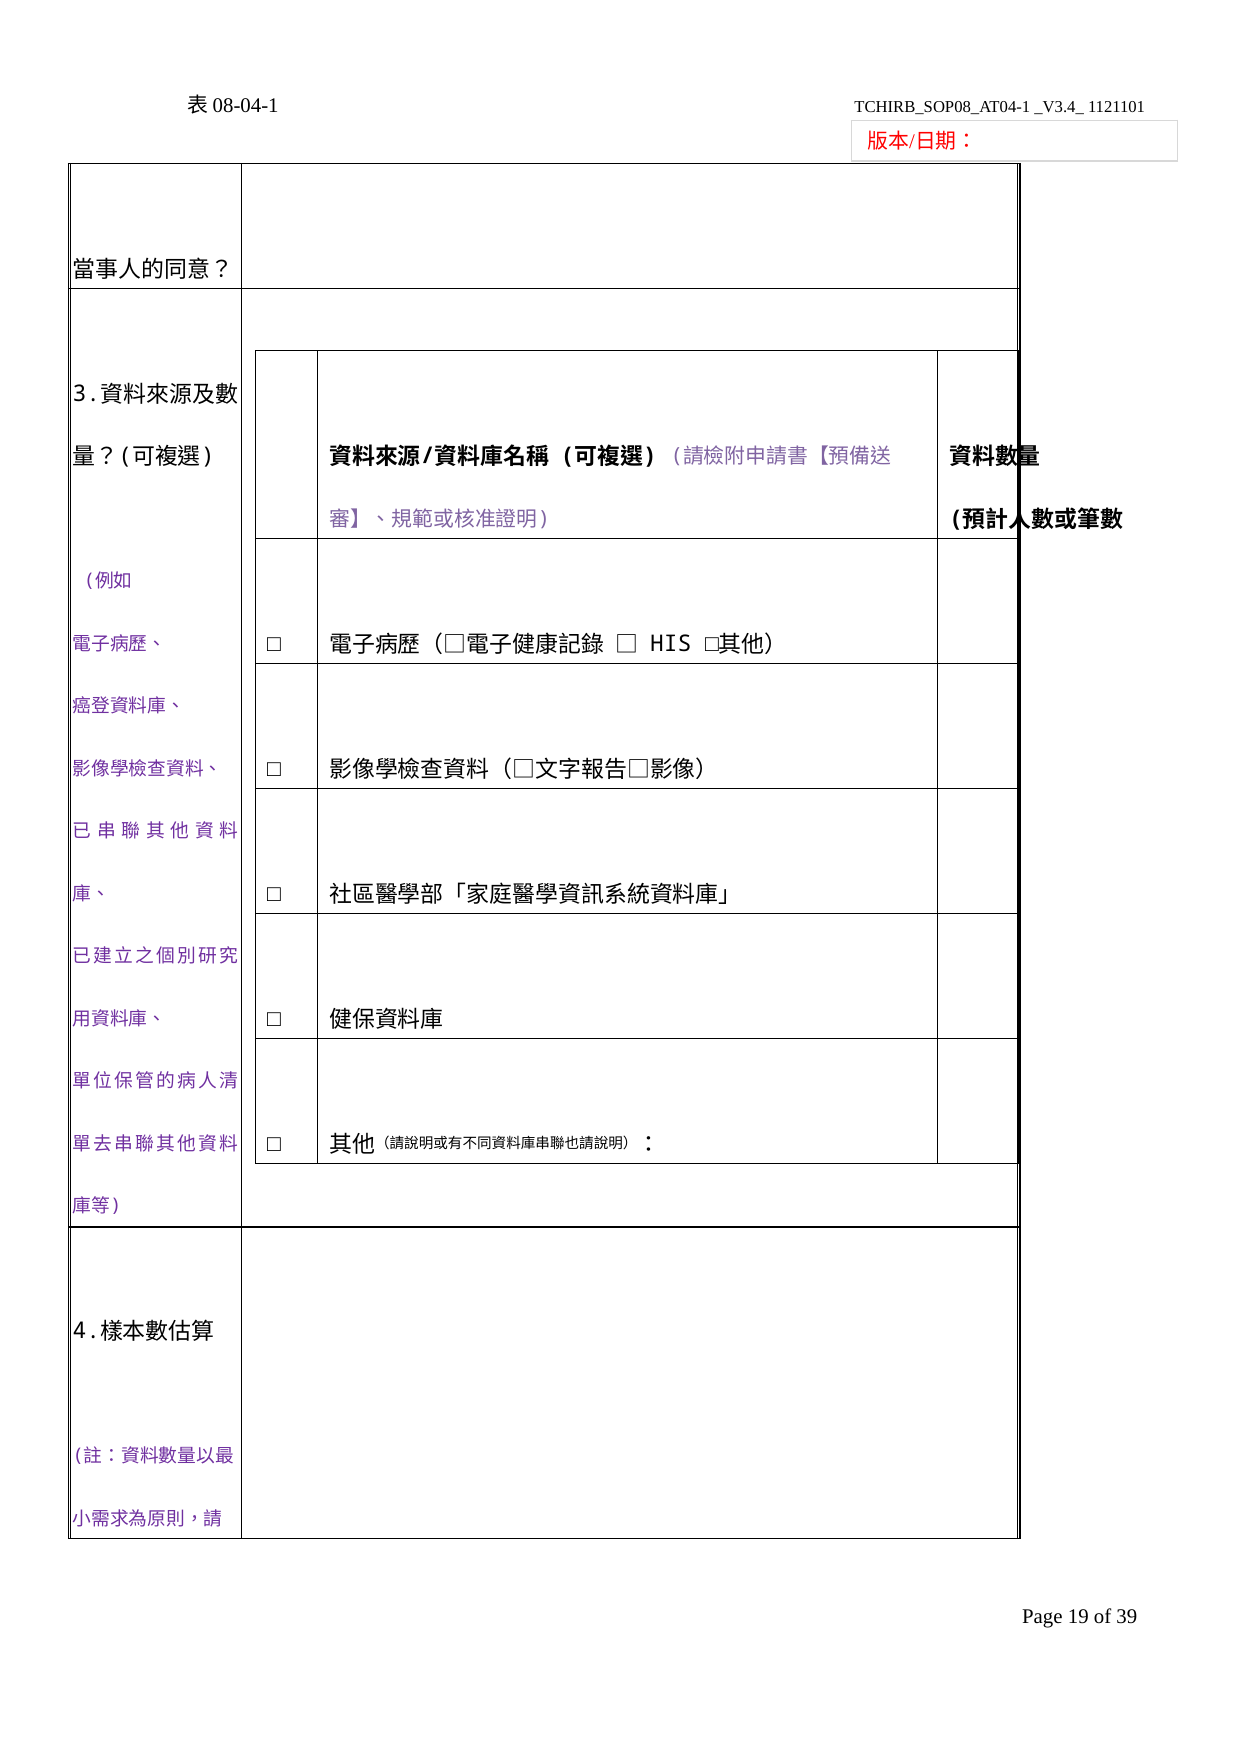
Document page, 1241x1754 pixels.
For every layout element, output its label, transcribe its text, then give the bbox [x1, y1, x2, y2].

table_cell [938, 664, 1017, 788]
table_cell [242, 164, 1017, 288]
table_cell □ [256, 1039, 317, 1163]
table_cell [938, 539, 1017, 663]
table_cell 健保資料庫 [318, 914, 937, 1038]
table_cell 4.樣本數估算 (註：資料數量以最小需求為原則，請 [71, 1228, 241, 1538]
table_cell [938, 1039, 1017, 1163]
table_cell 電子病歷（□電子健康記錄 □ HIS □其他） [318, 539, 937, 663]
table_cell 影像學檢查資料（□文字報告□影像） [318, 664, 937, 788]
table_header 資料數量 (預計人數或筆數) [938, 351, 1017, 538]
table_cell 3.資料來源及數量？(可複選) (例如 電子病歷、 癌登資料庫、 影像學檢查資料、 已串聯其他資料庫、 已建立之個別研究用資料庫、 單位保管的病人清單去串聯其他資料庫等) [71, 289, 241, 1226]
table_header 資料來源/資料庫名稱 (可複選) (請檢附申請書【預備送審】、規範或核准證明) [318, 351, 937, 538]
table_cell [242, 289, 1017, 1226]
table_cell 其他（請說明或有不同資料庫串聯也請說明）： [318, 1039, 937, 1163]
table_cell [938, 789, 1017, 913]
table_cell □ [256, 539, 317, 663]
table_cell 社區醫學部「家庭醫學資訊系統資料庫」 [318, 789, 937, 913]
table_cell [938, 914, 1017, 1038]
table_cell 當事人的同意？ [71, 164, 241, 288]
table_header [256, 351, 317, 538]
table_cell [242, 1228, 1017, 1538]
table_cell □ [256, 914, 317, 1038]
table_cell □ [256, 664, 317, 788]
table_cell □ [256, 789, 317, 913]
